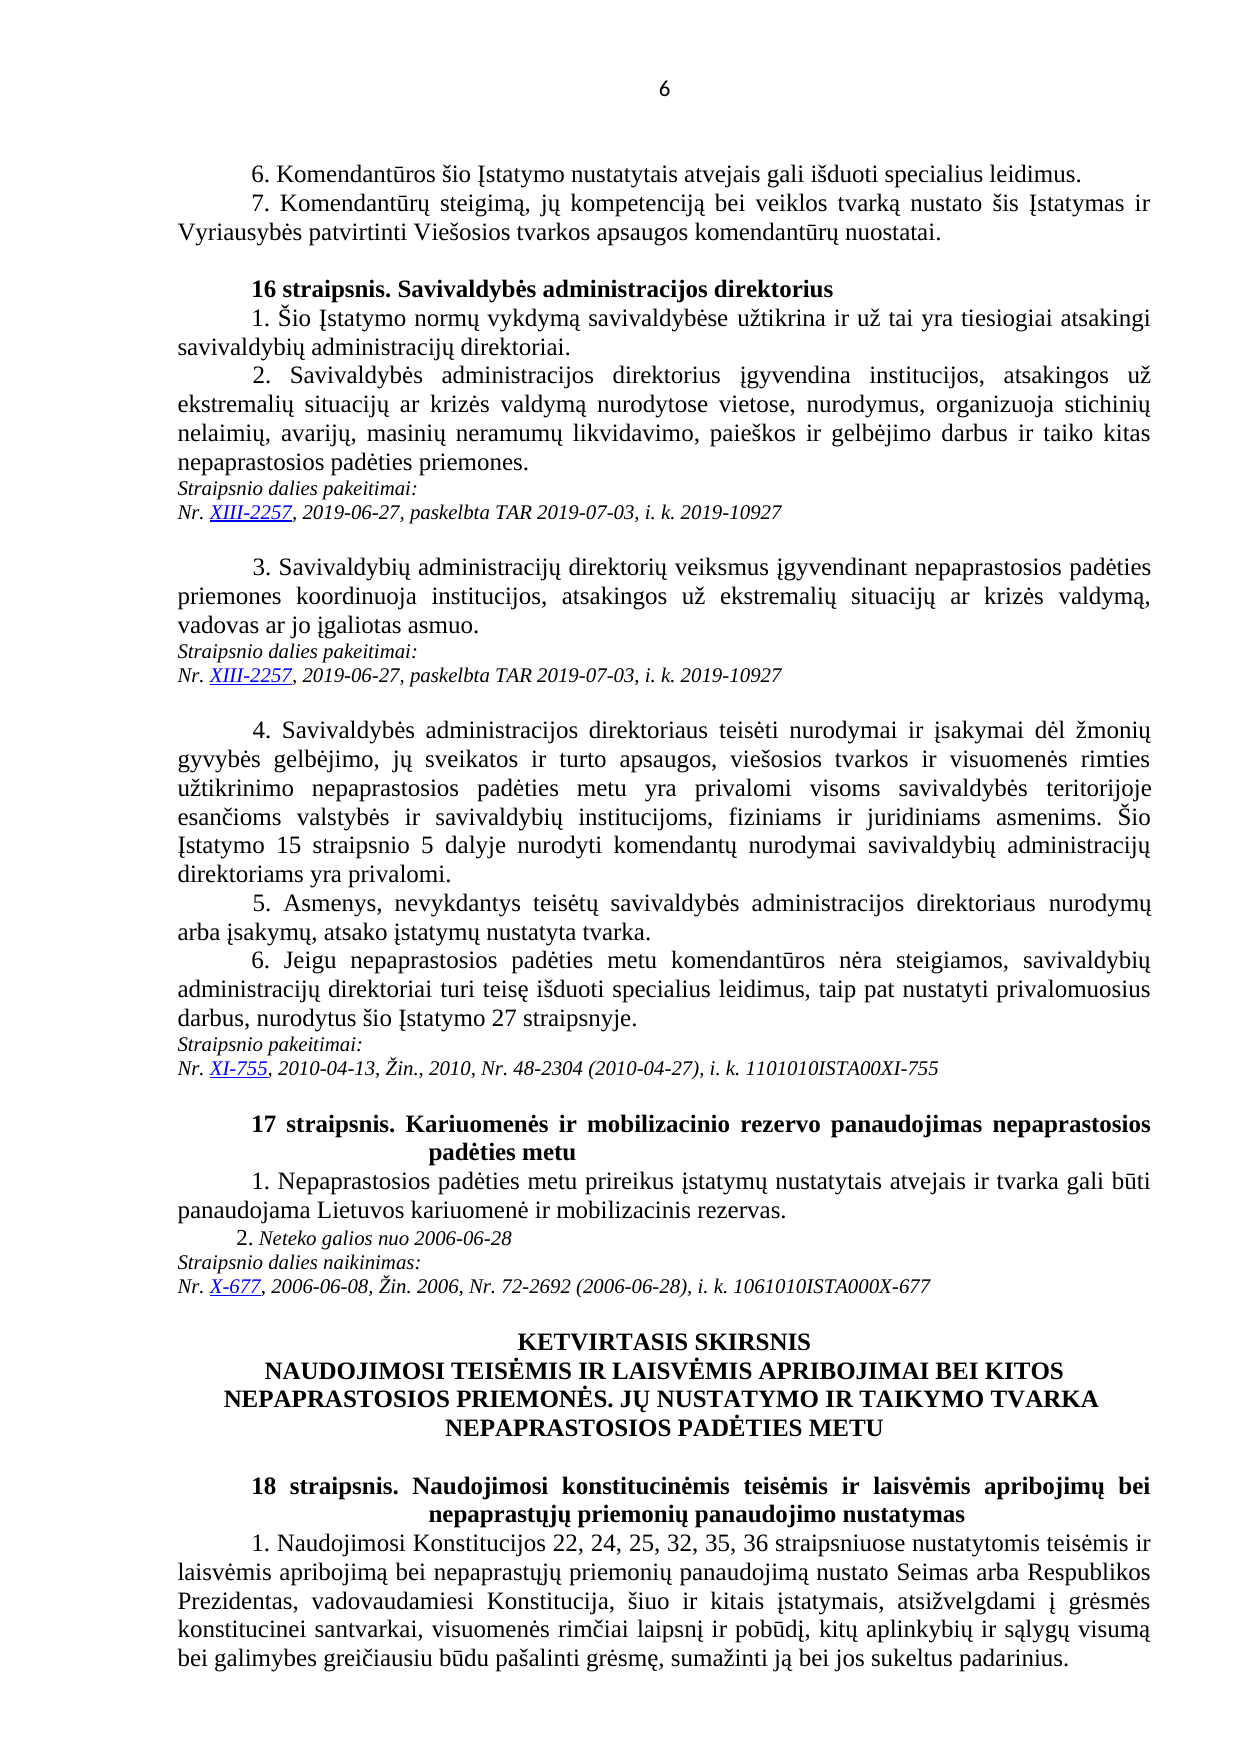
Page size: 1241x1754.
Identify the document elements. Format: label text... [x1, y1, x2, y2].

text Straipsnio dalies pakeitimai: [177, 476, 1152, 500]
text Straipsnio dalies naikinimas: [177, 1250, 1152, 1274]
text 2. Savivaldybės administracijos direktorius įgyvendina institucijos, atsakingos už ekstremalių situacijų ar krizės valdymą nurodytose vietose, nurodymus, organizuoja stichinių nelaimių, avarijų, masinių neramumų likvidavimo, paieškos ir gelbėjimo darbus ir taiko kitas nepaprastosios padėties priemones. [177, 361, 1152, 476]
text NAUDOJIMOSI TEISĖMIS IR LAISVĖMIS APRIBOJIMAI BEI KITOS NEPAPRASTOSIOS PRIEMONĖS. JŲ NUSTATYMO IR TAIKYMO TVARKA [177, 1356, 1152, 1413]
text Nr. X-677, 2006-06-08, Žin. 2006, Nr. 72-2692 (2006-06-28), i. k. 1061010ISTA000X-677 [177, 1274, 1152, 1298]
text 16 straipsnis. Savivaldybės administracijos direktorius [177, 274, 1152, 303]
text 18 straipsnis. Naudojimosi konstitucinėmis teisėmis ir laisvėmis apribojimų bei nepaprastųjų priemonių panaudojimo nustatymas [251, 1471, 1152, 1528]
text 6. Komendantūros šio Įstatymo nustatytais atvejais gali išduoti specialius leidimus. [177, 159, 1152, 188]
text 1. Šio Įstatymo normų vykdymą savivaldybėse užtikrina ir už tai yra tiesiogiai atsakingi savivaldybių administracijų direktoriai. [177, 303, 1152, 361]
text 2. Neteko galios nuo 2006-06-28 [177, 1224, 1152, 1250]
text Nr. XIII-2257, 2019-06-27, paskelbta TAR 2019-07-03, i. k. 2019-10927 [177, 663, 1152, 687]
text KETVIRTASIS SKIRSNIS [177, 1327, 1152, 1356]
text 17 straipsnis. Kariuomenės ir mobilizacinio rezervo panaudojimas nepaprastosios padėties metu [251, 1109, 1152, 1166]
text 1. Naudojimosi Konstitucijos 22, 24, 25, 32, 35, 36 straipsniuose nustatytomis teisėmis ir laisvėmis apribojimą bei nepaprastųjų priemonių panaudojimą nustato Seimas arba Respublikos Prezidentas, vadovaudamiesi Konstitucija, šiuo ir kitais įstatymais, atsižvelgdami į grėsmės konstitucinei santvarkai, visuomenės rimčiai laipsnį ir pobūdį, kitų aplinkybių ir sąlygų visumą bei galimybes greičiausiu būdu pašalinti grėsmę, sumažinti ją bei jos sukeltus padarinius. [177, 1528, 1152, 1672]
text 4. Savivaldybės administracijos direktoriaus teisėti nurodymai ir įsakymai dėl žmonių gyvybės gelbėjimo, jų sveikatos ir turto apsaugos, viešosios tvarkos ir visuomenės rimties užtikrinimo nepaprastosios padėties metu yra privalomi visoms savivaldybės teritorijoje esančioms valstybės ir savivaldybių institucijoms, fiziniams ir juridiniams asmenims. Šio Įstatymo 15 straipsnio 5 dalyje nurodyti komendantų nurodymai savivaldybių administracijų direktoriams yra privalomi. [177, 716, 1152, 888]
text 5. Asmenys, nevykdantys teisėtų savivaldybės administracijos direktoriaus nurodymų arba įsakymų, atsako įstatymų nustatyta tvarka. [177, 888, 1152, 946]
text 1. Nepaprastosios padėties metu prireikus įstatymų nustatytais atvejais ir tvarka gali būti panaudojama Lietuvos kariuomenė ir mobilizacinis rezervas. [177, 1166, 1152, 1224]
text Straipsnio pakeitimai: [177, 1032, 1152, 1056]
text NEPAPRASTOSIOS PADĖTIES METU [177, 1413, 1152, 1442]
text Straipsnio dalies pakeitimai: [177, 639, 1152, 663]
text Nr. XIII-2257, 2019-06-27, paskelbta TAR 2019-07-03, i. k. 2019-10927 [177, 500, 1152, 524]
text 6. Jeigu nepaprastosios padėties metu komendantūros nėra steigiamos, savivaldybių administracijų direktoriai turi teisę išduoti specialius leidimus, taip pat nustatyti privalomuosius darbus, nurodytus šio Įstatymo 27 straipsnyje. [177, 946, 1152, 1032]
text 7. Komendantūrų steigimą, jų kompetenciją bei veiklos tvarką nustato šis Įstatymas ir Vyriausybės patvirtinti Viešosios tvarkos apsaugos komendantūrų nuostatai. [177, 188, 1152, 246]
text Nr. XI-755, 2010-04-13, Žin., 2010, Nr. 48-2304 (2010-04-27), i. k. 1101010ISTA00XI-755 [177, 1056, 1152, 1080]
text 3. Savivaldybių administracijų direktorių veiksmus įgyvendinant nepaprastosios padėties priemones koordinuoja institucijos, atsakingos už ekstremalių situacijų ar krizės valdymą, vadovas ar jo įgaliotas asmuo. [177, 552, 1152, 639]
